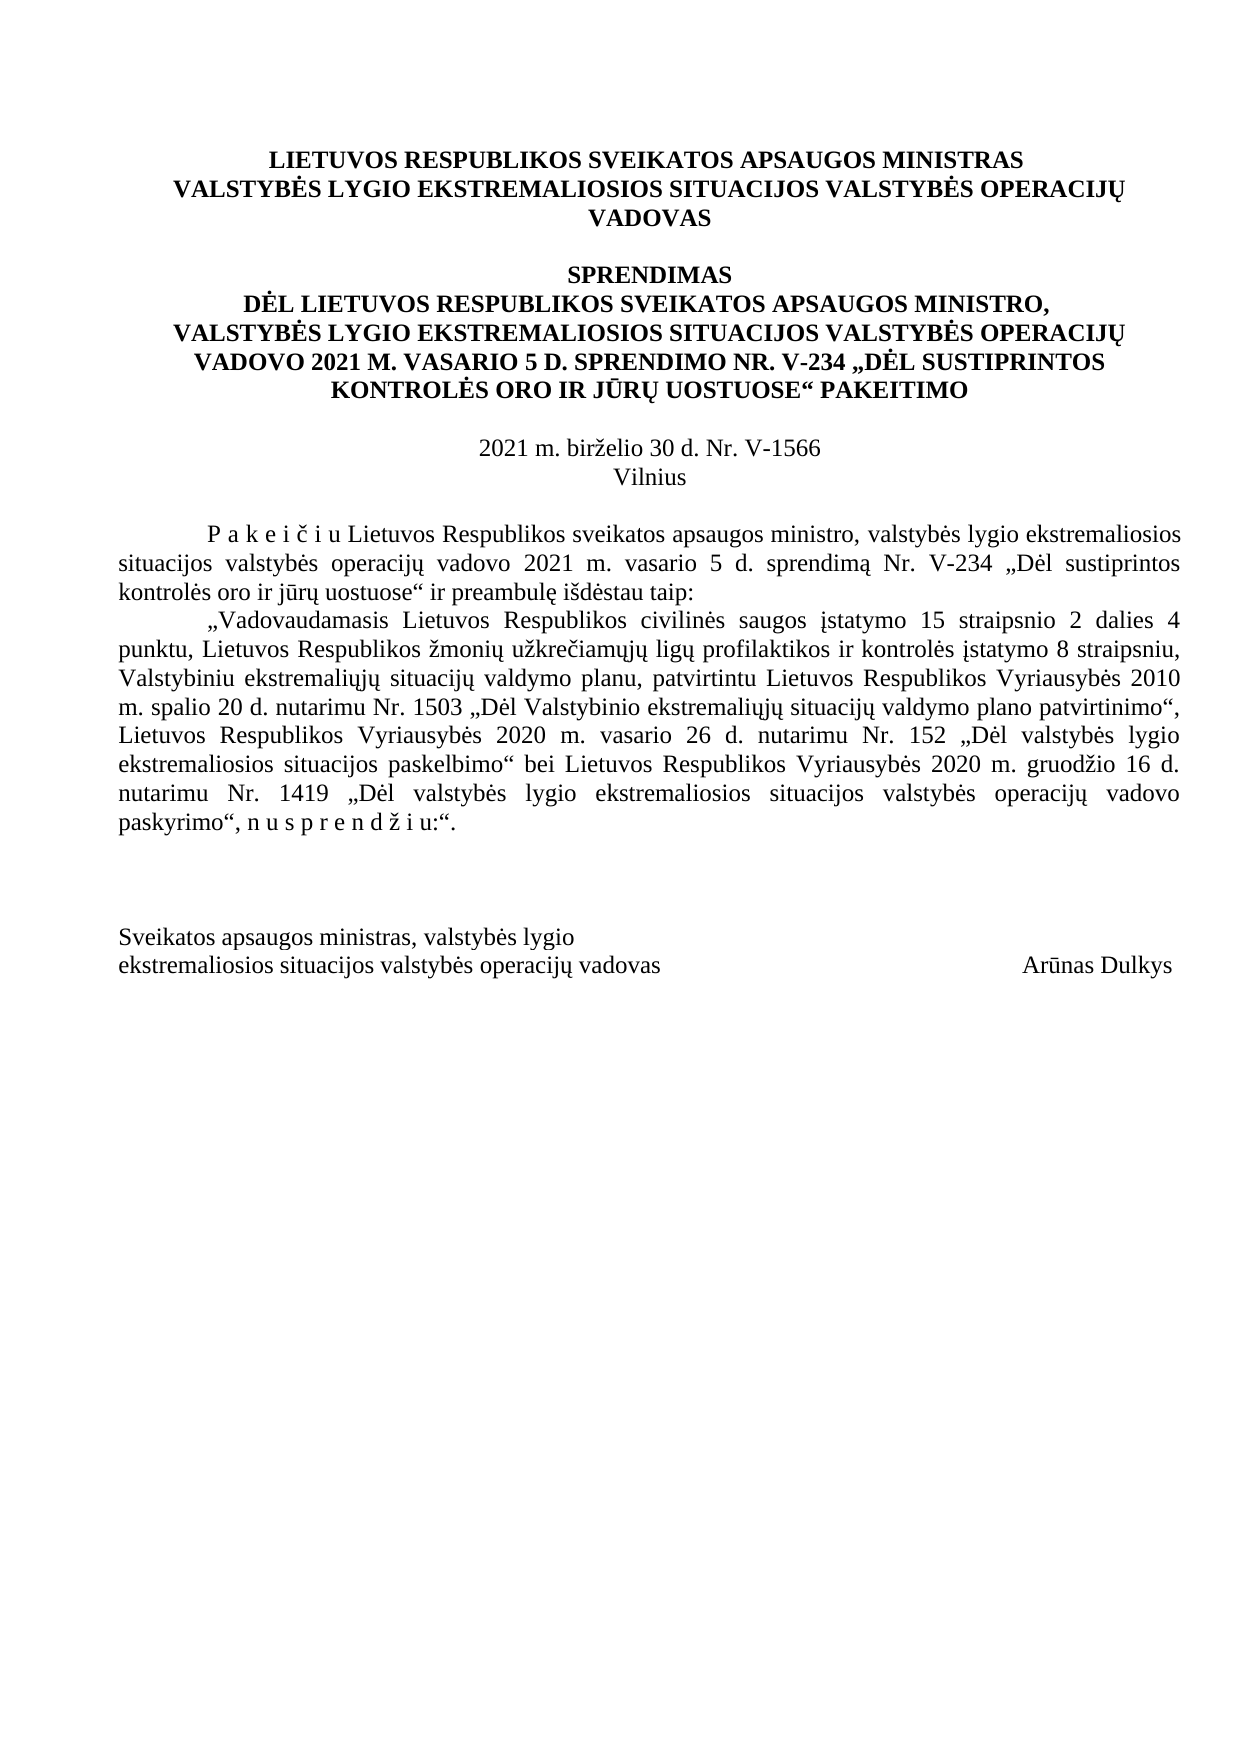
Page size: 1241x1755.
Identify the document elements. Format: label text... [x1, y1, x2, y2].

text VALSTYBĖS LYGIO EKSTREMALIOSIOS SITUACIJOS VALSTYBĖS OPERACIJŲ VADOVO 2021 M. VASARIO 5 D. SPRENDIMO NR. V-234 „DĖL SUSTIPRINTOS KONTROLĖS ORO IR JŪRŲ UOSTUOSE“ PAKEITIMO [118, 318, 1181, 404]
text ekstremaliosios situacijos valstybės operacijų vadovas Arūnas Dulkys [118, 950, 1181, 979]
text Sveikatos apsaugos ministras, valstybės lygio [118, 922, 1181, 950]
text „Vadovaudamasis Lietuvos Respublikos civilinės saugos įstatymo 15 straipsnio 2 dalies 4 punktu, Lietuvos Respublikos žmonių užkrečiamųjų ligų profilaktikos ir kontrolės įstatymo 8 straipsniu, Valstybiniu ekstremaliųjų situacijų valdymo planu, patvirtintu Lietuvos Respublikos Vyriausybės 2010 m. spalio 20 d. nutarimu Nr. 1503 „Dėl Valstybinio ekstremaliųjų situacijų valdymo plano patvirtinimo“, Lietuvos Respublikos Vyriausybės 2020 m. vasario 26 d. nutarimu Nr. 152 „Dėl valstybės lygio ekstremaliosios situacijos paskelbimo“ bei Lietuvos Respublikos Vyriausybės 2020 m. gruodžio 16 d. nutarimu Nr. 1419 „Dėl valstybės lygio ekstremaliosios situacijos valstybės operacijų vadovo paskyrimo“, n u s p r e n d ž i u:“. [118, 605, 1181, 835]
text DĖL LIETUVOS RESPUBLIKOS SVEIKATOS APSAUGOS MINISTRO, [118, 289, 1181, 318]
text 2021 m. birželio 30 d. Nr. V-1566 Vilnius [118, 433, 1181, 490]
text VALSTYBĖS LYGIO EKSTREMALIOSIOS SITUACIJOS VALSTYBĖS OPERACIJŲ VADOVAS [118, 174, 1181, 232]
text SPRENDIMAS [118, 260, 1181, 289]
text P a k e i č i u Lietuvos Respublikos sveikatos apsaugos ministro, valstybės lygio ekstremaliosios situacijos valstybės operacijų vadovo 2021 m. vasario 5 d. sprendimą Nr. V-234 „Dėl sustiprintos kontrolės oro ir jūrų uostuose“ ir preambulę išdėstau taip: [118, 519, 1181, 605]
text LIETUVOS RESPUBLIKOS SVEIKATOS APSAUGOS MINISTRAS [118, 145, 1181, 174]
